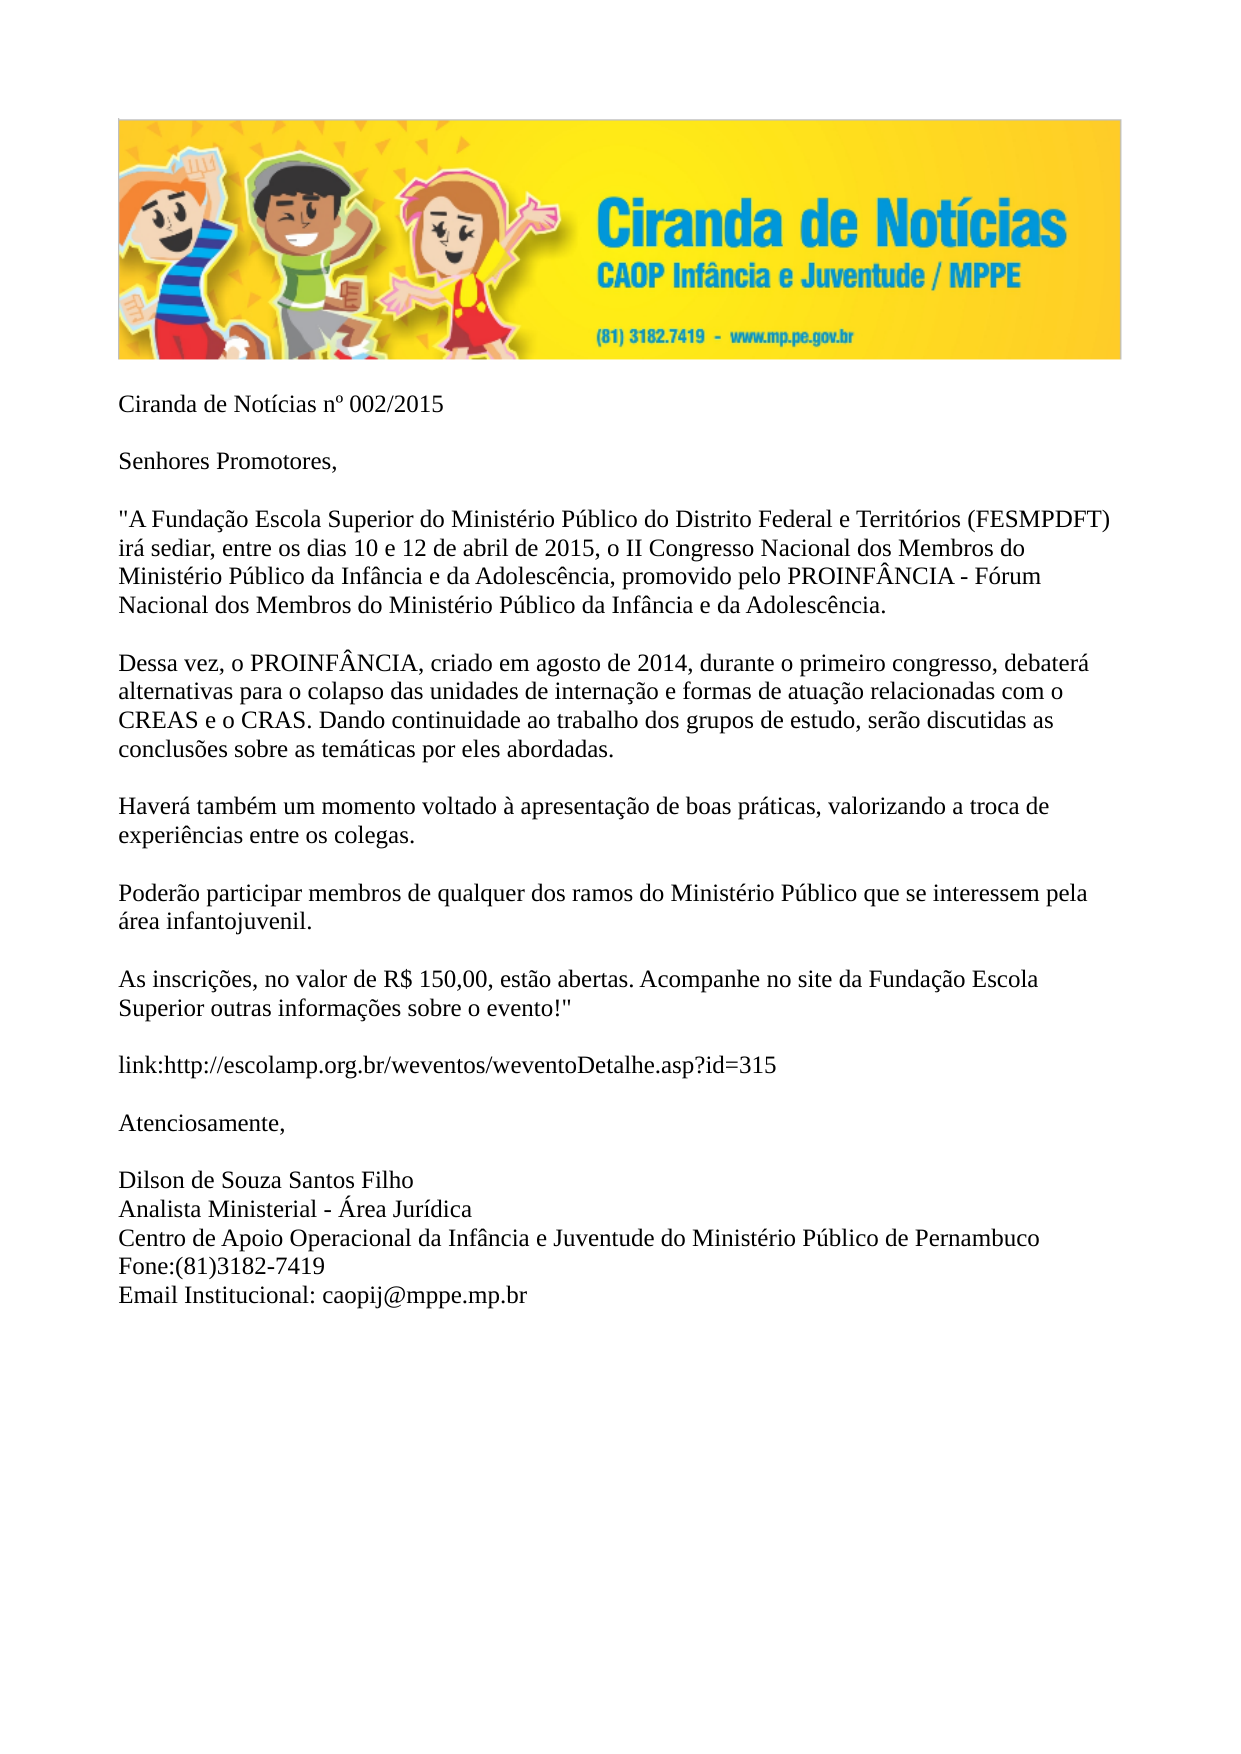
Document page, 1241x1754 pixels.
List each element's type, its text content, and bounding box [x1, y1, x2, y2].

text Senhores Promotores, [118, 418, 1122, 475]
text Atenciosamente, [118, 1108, 1122, 1136]
picture [118, 118, 1123, 361]
text Ciranda de Notícias nº 002/2015 [118, 389, 1122, 418]
text Poderão participar membros de qualquer dos ramos do Ministério Público que se interessem pela área infantojuvenil. [118, 878, 1122, 935]
text Haverá também um momento voltado à apresentação de boas práticas, valorizando a troca de experiências entre os colegas. [118, 791, 1122, 849]
text "A Fundação Escola Superior do Ministério Público do Distrito Federal e Territórios (FESMPDFT) irá sediar, entre os dias 10 e 12 de abril de 2015, o II Congresso Nacional dos Membros do Ministério Público da Infância e da Adolescência, promovido pelo PROINFÂNCIA - Fórum Nacional dos Membros do Ministério Público da Infância e da Adolescência. [118, 504, 1122, 619]
text Dilson de Souza Santos Filho Analista Ministerial - Área Jurídica Centro de Apoio Operacional da Infância e Juventude do Ministério Público de Pernambuco Fone:(81)3182-7419 Email Institucional: caopij@mppe.mp.br [118, 1165, 1122, 1309]
text link:http://escolamp.org.br/weventos/weventoDetalhe.asp?id=315 [118, 1050, 1122, 1079]
text As inscrições, no valor de R$ 150,00, estão abertas. Acompanhe no site da Fundação Escola Superior outras informações sobre o evento!" [118, 964, 1122, 1021]
text Dessa vez, o PROINFÂNCIA, criado em agosto de 2014, durante o primeiro congresso, debaterá alternativas para o colapso das unidades de internação e formas de atuação relacionadas com o CREAS e o CRAS. Dando continuidade ao trabalho dos grupos de estudo, serão discutidas as conclusões sobre as temáticas por eles abordadas. [118, 648, 1122, 763]
